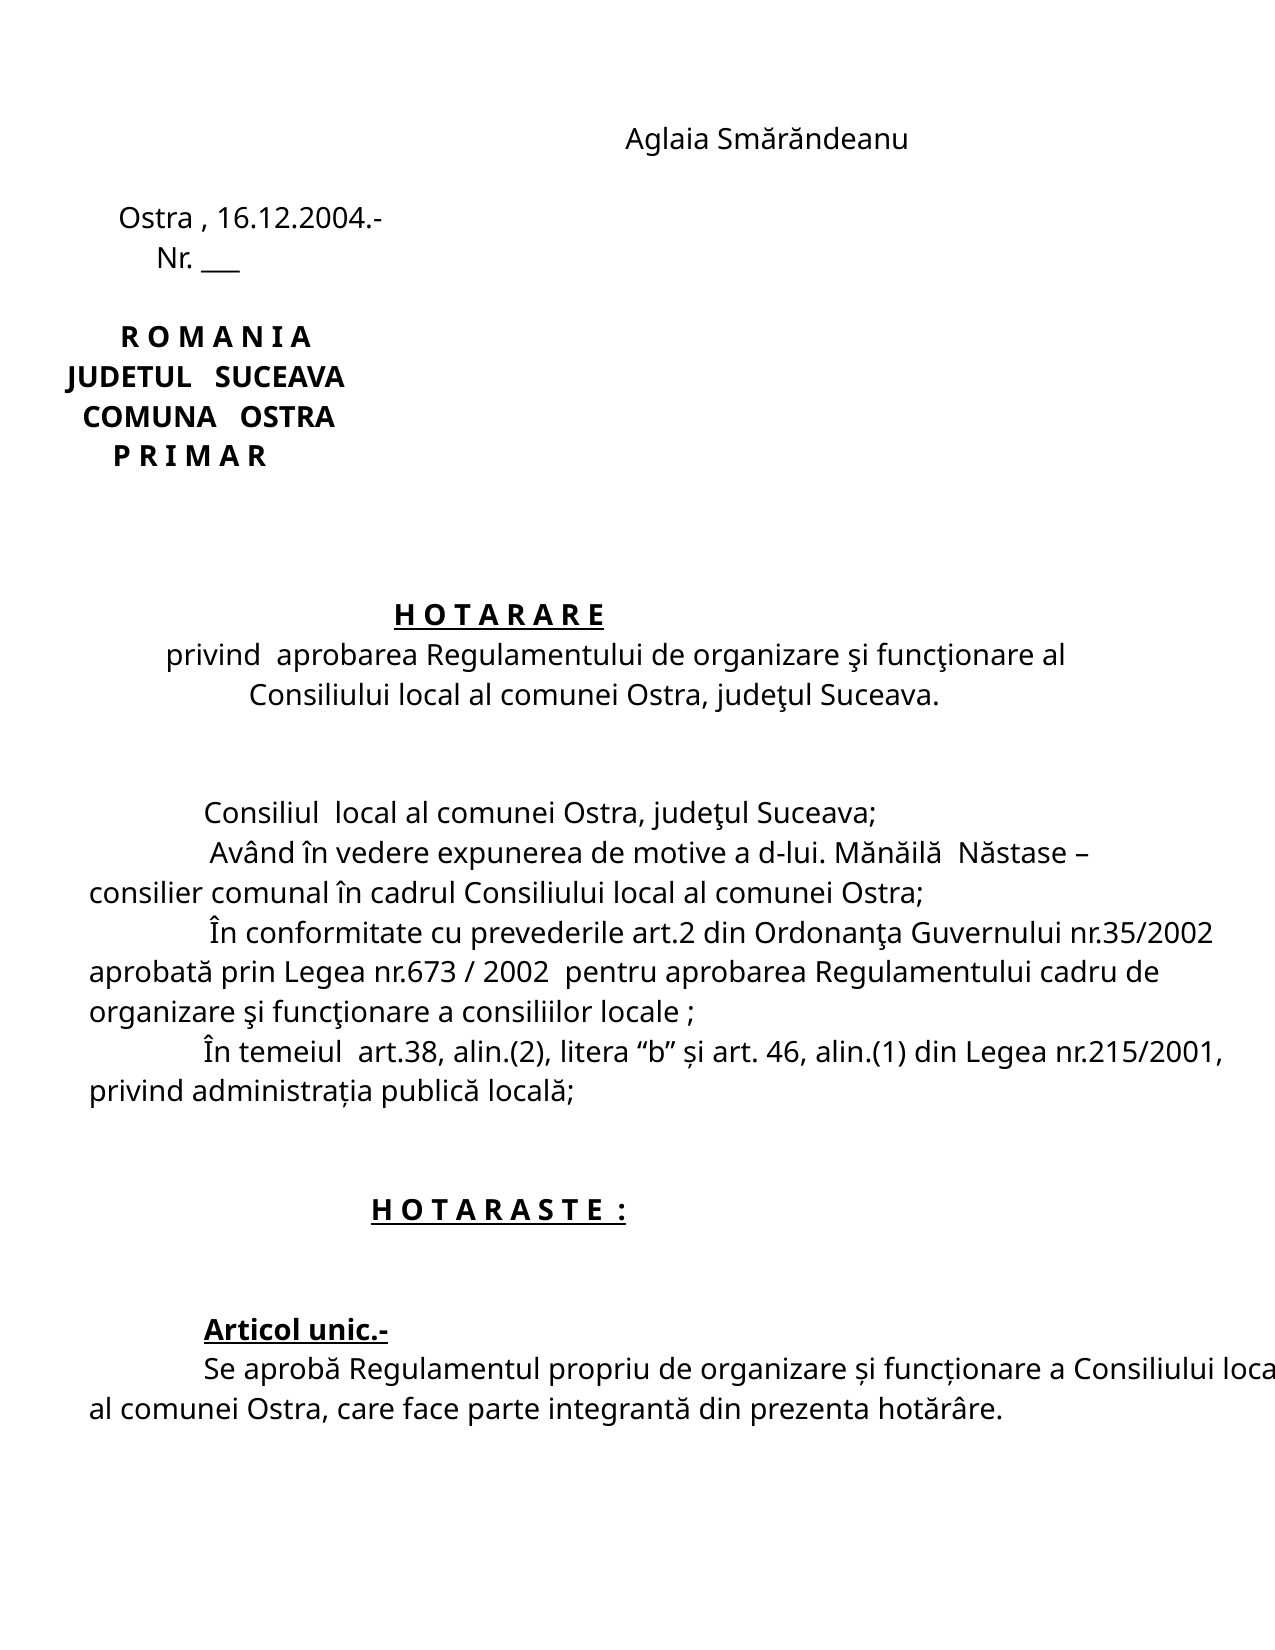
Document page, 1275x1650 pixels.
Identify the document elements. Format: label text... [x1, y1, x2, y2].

text privind aprobarea Regulamentului de organizare şi funcţionare al [44, 634, 1275, 674]
text Nr. ___ [118, 237, 1275, 277]
text Consiliul local al comunei Ostra, judeţul Suceava; [44, 793, 1275, 832]
text P R I M A R [44, 436, 1275, 475]
text În temeiul art.38, alin.(2), litera “b” şi art. 46, alin.(1) din Legea nr.215/2001, privind administraţia publică locală; [44, 1031, 1275, 1110]
text Având în vedere expunerea de motive a d-lui. Mănăilă Năstase – [88, 832, 1275, 872]
text Consiliului local al comunei Ostra, judeţul Suceava. [44, 674, 1275, 713]
text Articol unic.- [44, 1309, 1275, 1348]
text JUDETUL SUCEAVA [44, 356, 1275, 396]
text consilier comunal în cadrul Consiliului local al comunei Ostra; [88, 872, 1275, 912]
text Se aprobă Regulamentul propriu de organizare şi funcţionare a Consiliului local al comunei Ostra, care face parte integrantă din prezenta hotărâre. [44, 1348, 1275, 1428]
text H O T A R A S T E : [44, 1190, 1275, 1229]
text În conformitate cu prevederile art.2 din Ordonanţa Guvernului nr.35/2002 aprobată prin Legea nr.673 / 2002 pentru aprobarea Regulamentului cadru de organizare şi funcţionare a consiliilor locale ; [88, 912, 1275, 1031]
subtitle COMUNA OSTRA [44, 396, 1275, 436]
text R O M A N I A [44, 317, 1275, 356]
text Aglaia Smărăndeanu [118, 118, 1275, 158]
text Ostra , 16.12.2004.- [118, 197, 1275, 237]
text H O T A R A R E [44, 594, 1275, 634]
